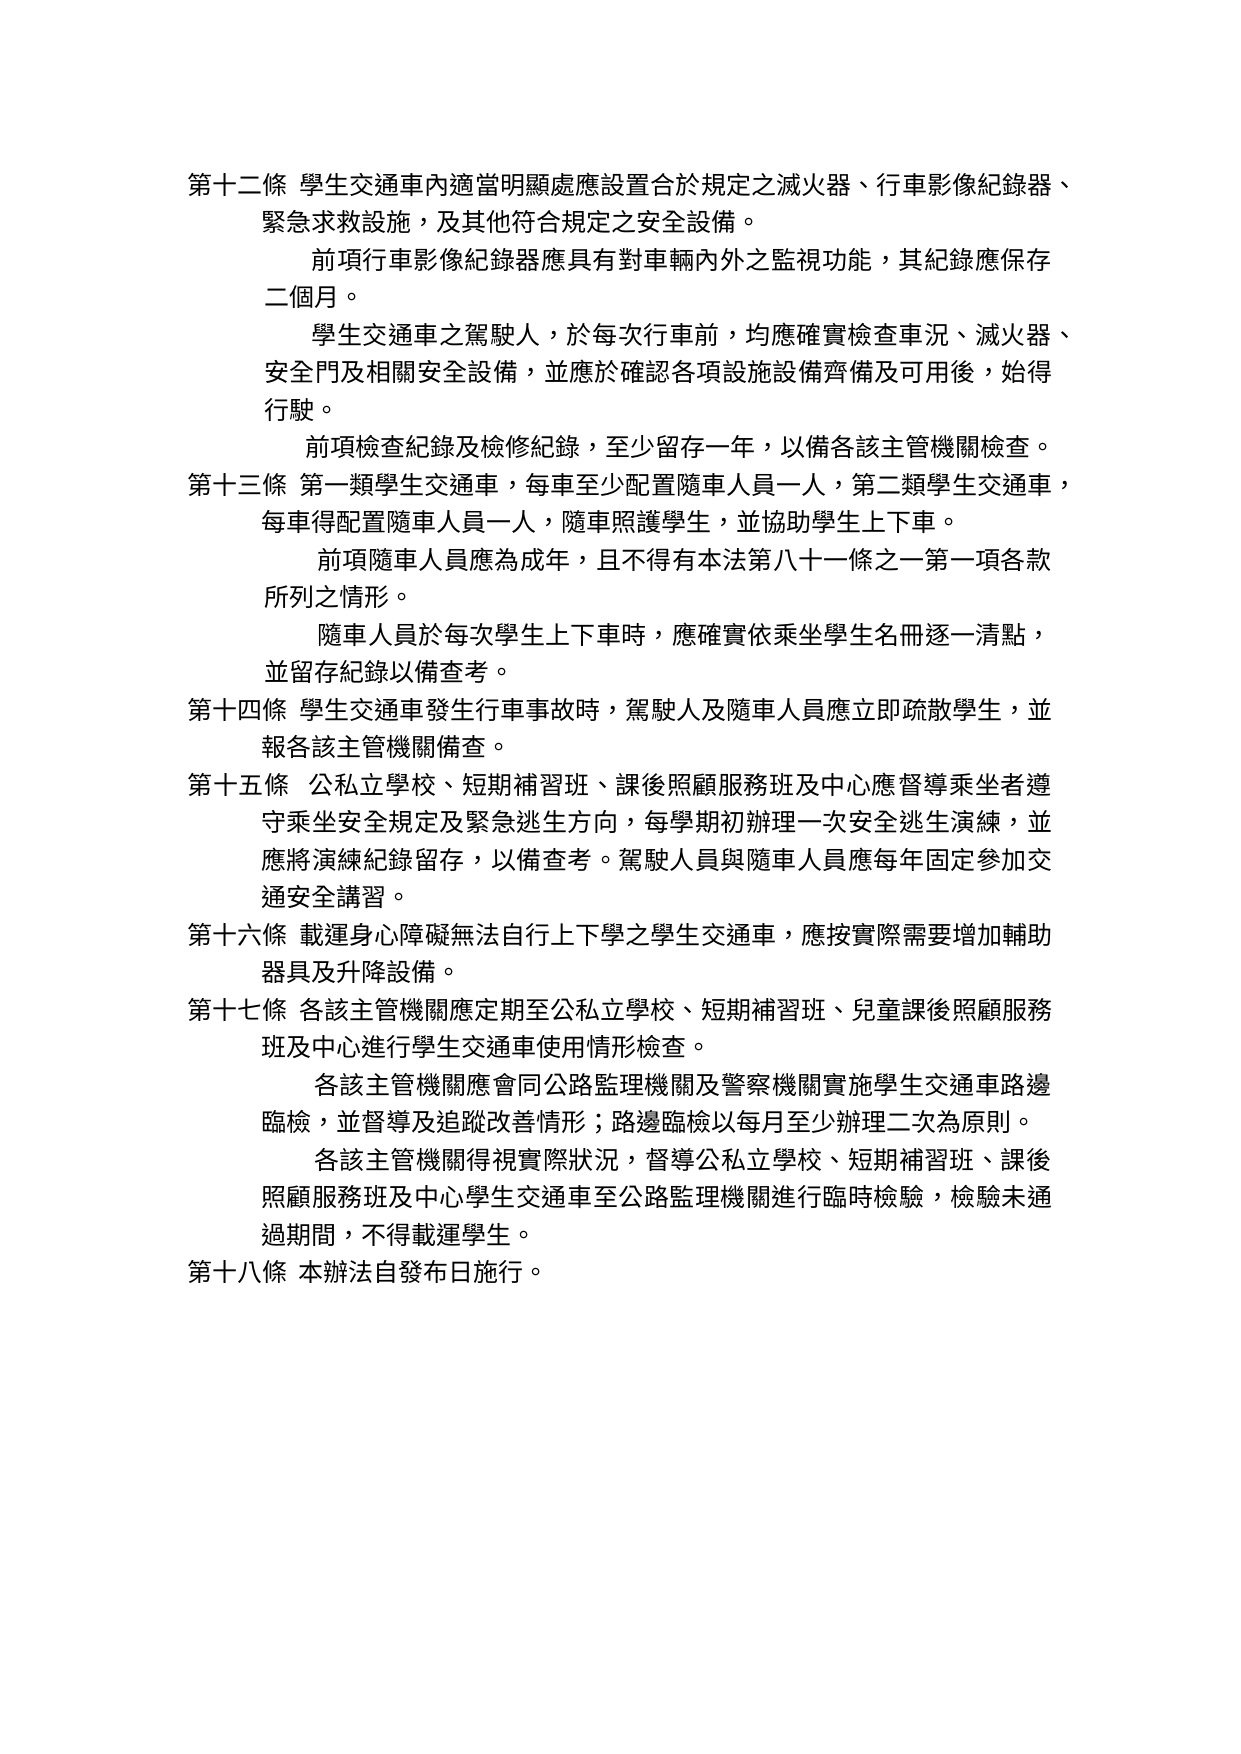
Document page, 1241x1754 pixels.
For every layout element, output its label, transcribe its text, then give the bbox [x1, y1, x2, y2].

text 各該主管機關應會同公路監理機關及警察機關實施學生交通車路邊臨檢，並督導及追蹤改善情形；路邊臨檢以每月至少辦理二次為原則。 [261, 1064, 1053, 1139]
text 前項檢查紀錄及檢修紀錄，至少留存一年，以備各該主管機關檢查。 [264, 427, 1053, 464]
text 第十七條 各該主管機關應定期至公私立學校、短期補習班、兒童課後照顧服務班及中心進行學生交通車使用情形檢查。 [187, 989, 1053, 1064]
text 各該主管機關得視實際狀況，督導公私立學校、短期補習班、課後照顧服務班及中心學生交通車至公路監理機關進行臨時檢驗，檢驗未通過期間，不得載運學生。 [261, 1139, 1053, 1252]
text 第十八條 本辦法自發布日施行。 [187, 1252, 1053, 1289]
text 前項隨車人員應為成年，且不得有本法第八十一條之一第一項各款所列之情形。 [264, 539, 1053, 614]
text 第十二條 學生交通車內適當明顯處應設置合於規定之滅火器、行車影像紀錄器、緊急求救設施，及其他符合規定之安全設備。 [187, 164, 1053, 239]
text 前項行車影像紀錄器應具有對車輛內外之監視功能，其紀錄應保存二個月。 [264, 239, 1053, 314]
text 第十三條 第一類學生交通車，每車至少配置隨車人員一人，第二類學生交通車，每車得配置隨車人員一人，隨車照護學生，並協助學生上下車。 [187, 464, 1053, 539]
text 第十五條 公私立學校、短期補習班、課後照顧服務班及中心應督導乘坐者遵守乘坐安全規定及緊急逃生方向，每學期初辦理一次安全逃生演練，並應將演練紀錄留存，以備查考。駕駛人員與隨車人員應每年固定參加交通安全講習。 [187, 764, 1053, 914]
text 第十六條 載運身心障礙無法自行上下學之學生交通車，應按實際需要增加輔助器具及升降設備。 [187, 914, 1053, 989]
text 隨車人員於每次學生上下車時，應確實依乘坐學生名冊逐一清點，並留存紀錄以備查考。 [264, 614, 1053, 689]
text 第十四條 學生交通車發生行車事故時，駕駛人及隨車人員應立即疏散學生，並報各該主管機關備查。 [187, 689, 1053, 764]
text 學生交通車之駕駛人，於每次行車前，均應確實檢查車況、滅火器、安全門及相關安全設備，並應於確認各項設施設備齊備及可用後，始得行駛。 [264, 314, 1053, 427]
